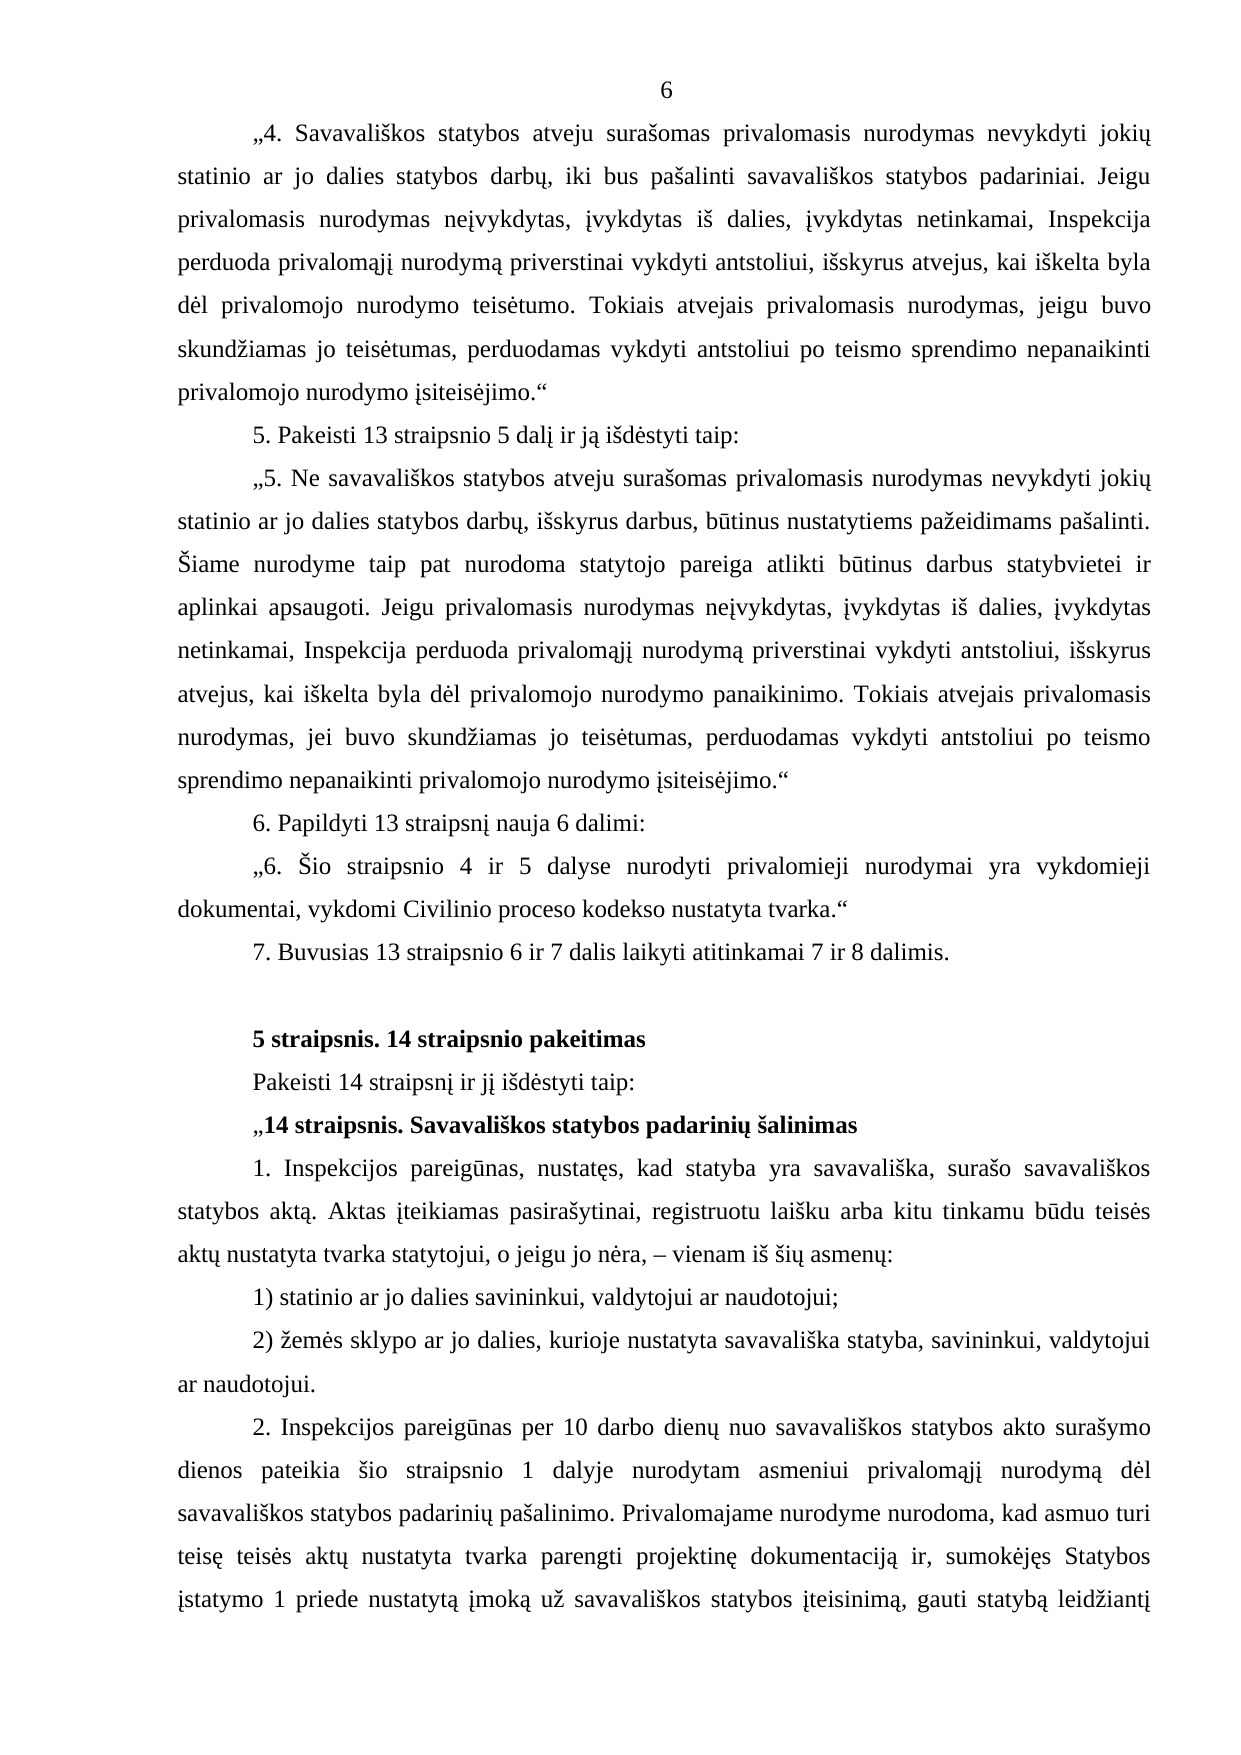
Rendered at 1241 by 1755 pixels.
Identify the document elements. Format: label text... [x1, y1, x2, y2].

text „4. Savavališkos statybos atveju surašomas privalomasis nurodymas nevykdyti jokių statinio ar jo dalies statybos darbų, iki bus pašalinti savavališkos statybos padariniai. Jeigu privalomasis nurodymas neįvykdytas, įvykdytas iš dalies, įvykdytas netinkamai, Inspekcija perduoda privalomąjį nurodymą priverstinai vykdyti antstoliui, išskyrus atvejus, kai iškelta byla dėl privalomojo nurodymo teisėtumo. Tokiais atvejais privalomasis nurodymas, jeigu buvo skundžiamas jo teisėtumas, perduodamas vykdyti antstoliui po teismo sprendimo nepanaikinti privalomojo nurodymo įsiteisėjimo.“ [177, 118, 1152, 406]
text 2) žemės sklypo ar jo dalies, kurioje nustatyta savavališka statyba, savininkui, valdytojui ar naudotojui. [177, 1326, 1152, 1397]
text „6. Šio straipsnio 4 ir 5 dalyse nurodyti privalomieji nurodymai yra vykdomieji dokumentai, vykdomi Civilinio proceso kodekso nustatyta tvarka.“ [177, 851, 1152, 923]
text 5. Pakeisti 13 straipsnio 5 dalį ir ją išdėstyti taip: [177, 420, 1152, 449]
text 5 straipsnis. 14 straipsnio pakeitimas [177, 1024, 1152, 1052]
text 6. Papildyti 13 straipsnį nauja 6 dalimi: [177, 808, 1152, 837]
text 1) statinio ar jo dalies savininkui, valdytojui ar naudotojui; [177, 1282, 1152, 1311]
text Pakeisti 14 straipsnį ir jį išdėstyti taip: [177, 1067, 1152, 1096]
text 1. Inspekcijos pareigūnas, nustatęs, kad statyba yra savavališka, surašo savavališkos statybos aktą. Aktas įteikiamas pasirašytinai, registruotu laišku arba kitu tinkamu būdu teisės aktų nustatyta tvarka statytojui, o jeigu jo nėra, – vienam iš šių asmenų: [177, 1153, 1152, 1268]
text 2. Inspekcijos pareigūnas per 10 darbo dienų nuo savavališkos statybos akto surašymo dienos pateikia šio straipsnio 1 dalyje nurodytam asmeniui privalomąjį nurodymą dėl savavališkos statybos padarinių pašalinimo. Privalomajame nurodyme nurodoma, kad asmuo turi teisę teisės aktų nustatyta tvarka parengti projektinę dokumentaciją ir, sumokėjęs Statybos įstatymo 1 priede nustatytą įmoką už savavališkos statybos įteisinimą, gauti statybą leidžiantį [177, 1412, 1152, 1613]
text „14 straipsnis. Savavališkos statybos padarinių šalinimas [177, 1110, 1152, 1139]
text 7. Buvusias 13 straipsnio 6 ir 7 dalis laikyti atitinkamai 7 ir 8 dalimis. [177, 937, 1152, 966]
text „5. Ne savavališkos statybos atveju surašomas privalomasis nurodymas nevykdyti jokių statinio ar jo dalies statybos darbų, išskyrus darbus, būtinus nustatytiems pažeidimams pašalinti. Šiame nurodyme taip pat nurodoma statytojo pareiga atlikti būtinus darbus statybvietei ir aplinkai apsaugoti. Jeigu privalomasis nurodymas neįvykdytas, įvykdytas iš dalies, įvykdytas netinkamai, Inspekcija perduoda privalomąjį nurodymą priverstinai vykdyti antstoliui, išskyrus atvejus, kai iškelta byla dėl privalomojo nurodymo panaikinimo. Tokiais atvejais privalomasis nurodymas, jei buvo skundžiamas jo teisėtumas, perduodamas vykdyti antstoliui po teismo sprendimo nepanaikinti privalomojo nurodymo įsiteisėjimo.“ [177, 463, 1152, 794]
